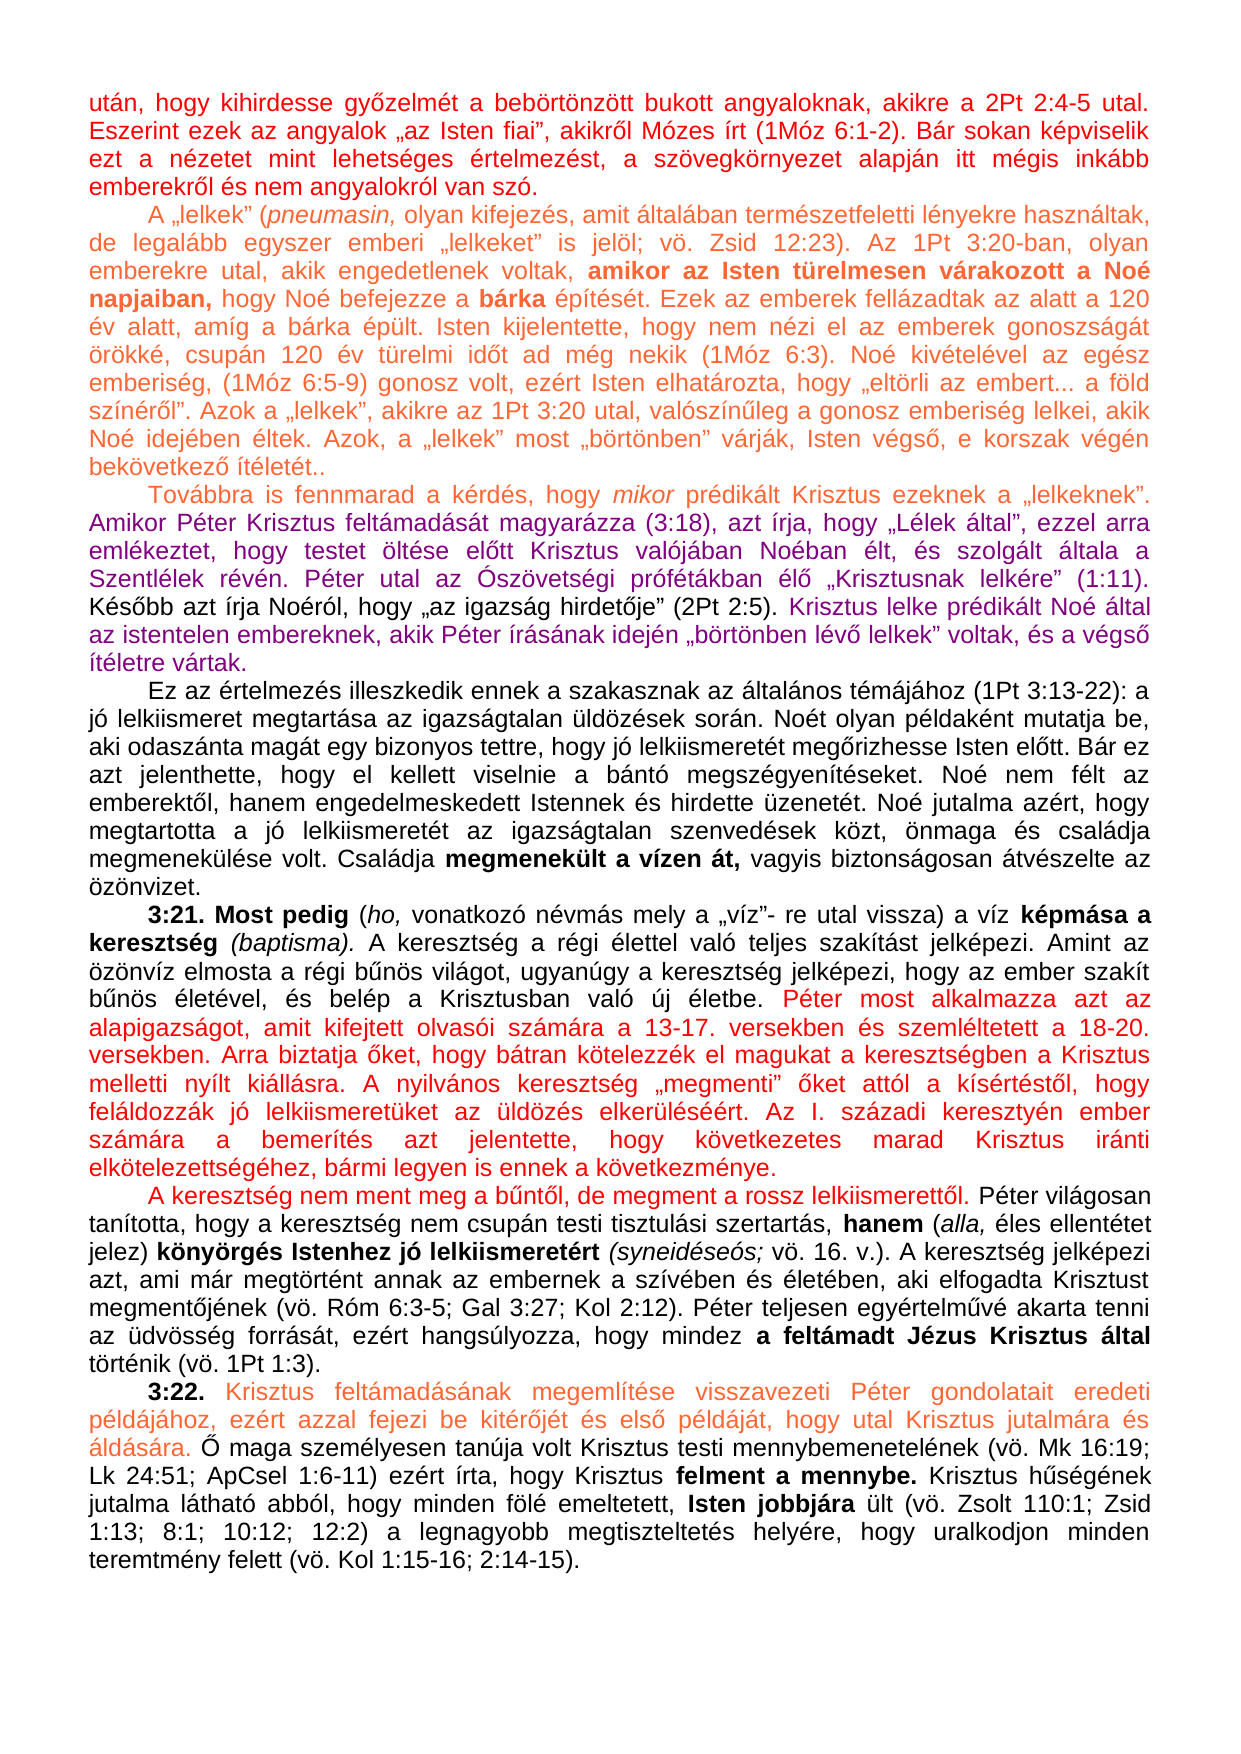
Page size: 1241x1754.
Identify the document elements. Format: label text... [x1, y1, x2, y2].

text után, hogy kihirdesse győzelmét a bebörtönzött bukott angyaloknak, akikre a 2Pt 2:4-5 utal. Eszerint ezek az angyalok „az Isten fiai”, akikről Mózes írt (1Móz 6:1-2). Bár sokan képviselik ezt a nézetet mint lehetséges értelmezést, a szövegkörnyezet alapján itt mégis inkább emberekről és nem angyalokról van szó. [88, 88, 1152, 201]
text Továbbra is fennmarad a kérdés, hogy mikor prédikált Krisztus ezeknek a „lelkeknek”. Amikor Péter Krisztus feltámadását magyarázza (3:18), azt írja, hogy „Lélek által”, ezzel arra emlékeztet, hogy testet öltése előtt Krisztus valójában Noéban élt, és szolgált általa a Szentlélek révén. Péter utal az Ószövetségi prófétákban élő „Krisztusnak lelkére” (1:11). Később azt írja Noéról, hogy „az igazság hirdetője” (2Pt 2:5). Krisztus lelke prédikált Noé által az istentelen embereknek, akik Péter írásának idején „börtönben lévő lelkek” voltak, és a végső ítéletre vártak. [88, 481, 1152, 677]
text Ez az értelmezés illeszkedik ennek a szakasznak az általános témájához (1Pt 3:13-22): a jó lelkiismeret megtartása az igazságtalan üldözések során. Noét olyan példaként mutatja be, aki odaszánta magát egy bizonyos tettre, hogy jó lelkiismeretét megőrizhesse Isten előtt. Bár ez azt jelenthette, hogy el kellett viselnie a bántó megszégyenítéseket. Noé nem félt az emberektől, hanem engedelmeskedett Istennek és hirdette üzenetét. Noé jutalma azért, hogy megtartotta a jó lelkiismeretét az igazságtalan szenvedések közt, önmaga és családja megmenekülése volt. Családja megmenekült a vízen át, vagyis biztonságosan átvészelte az özönvizet. [88, 677, 1152, 901]
text 3:21. Most pedig (ho, vonatkozó névmás mely a „víz”- re utal vissza) a víz képmása a keresztség (baptisma). A keresztség a régi élettel való teljes szakítást jelképezi. Amint az özönvíz elmosta a régi bűnös világot, ugyanúgy a keresztség jelképezi, hogy az ember szakít bűnös életével, és belép a Krisztusban való új életbe. Péter most alkalmazza azt az alapigazságot, amit kifejtett olvasói számára a 13-17. versekben és szemléltetett a 18-20. versekben. Arra biztatja őket, hogy bátran kötelezzék el magukat a keresztségben a Krisztus melletti nyílt kiállásra. A nyilvános keresztség „megmenti” őket attól a kísértéstől, hogy feláldozzák jó lelkiismeretüket az üldözés elkerüléséért. Az I. századi keresztyén ember számára a bemerítés azt jelentette, hogy következetes marad Krisztus iránti elkötelezettségéhez, bármi legyen is ennek a következménye. [88, 901, 1152, 1181]
text A „lelkek” (pneumasin, olyan kifejezés, amit általában természetfeletti lényekre használtak, de legalább egyszer emberi „lelkeket” is jelöl; vö. Zsid 12:23). Az 1Pt 3:20-ban, olyan emberekre utal, akik engedetlenek voltak, amikor az Isten türelmesen várakozott a Noé napjaiban, hogy Noé befejezze a bárka építését. Ezek az emberek fellázadtak az alatt a 120 év alatt, amíg a bárka épült. Isten kijelentette, hogy nem nézi el az emberek gonoszságát örökké, csupán 120 év türelmi időt ad még nekik (1Móz 6:3). Noé kivételével az egész emberiség, (1Móz 6:5-9) gonosz volt, ezért Isten elhatározta, hogy „eltörli az embert... a föld színéről”. Azok a „lelkek”, akikre az 1Pt 3:20 utal, valószínűleg a gonosz emberiség lelkei, akik Noé idejében éltek. Azok, a „lelkek” most „börtönben” várják, Isten végső, e korszak végén bekövetkező ítéletét.. [88, 201, 1152, 481]
text A keresztség nem ment meg a bűntől, de megment a rossz lelkiismerettől. Péter világosan tanította, hogy a keresztség nem csupán testi tisztulási szertartás, hanem (alla, éles ellentétet jelez) könyörgés Istenhez jó lelkiismeretért (syneidéseós; vö. 16. v.). A keresztség jelképezi azt, ami már megtörtént annak az embernek a szívében és életében, aki elfogadta Krisztust megmentőjének (vö. Róm 6:3-5; Gal 3:27; Kol 2:12). Péter teljesen egyértelművé akarta tenni az üdvösség forrását, ezért hangsúlyozza, hogy mindez a feltámadt Jézus Krisztus által történik (vö. 1Pt 1:3). [88, 1181, 1152, 1377]
text 3:22. Krisztus feltámadásának megemlítése visszavezeti Péter gondolatait eredeti példájához, ezért azzal fejezi be kitérőjét és első példáját, hogy utal Krisztus jutalmára és áldására. Ő maga személyesen tanúja volt Krisztus testi mennybemenetelének (vö. Mk 16:19; Lk 24:51; ApCsel 1:6-11) ezért írta, hogy Krisztus felment a mennybe. Krisztus hűségének jutalma látható abból, hogy minden fölé emeltetett, Isten jobbjára ült (vö. Zsolt 110:1; Zsid 1:13; 8:1; 10:12; 12:2) a legnagyobb megtiszteltetés helyére, hogy uralkodjon minden teremtmény felett (vö. Kol 1:15-16; 2:14-15). [88, 1377, 1152, 1574]
